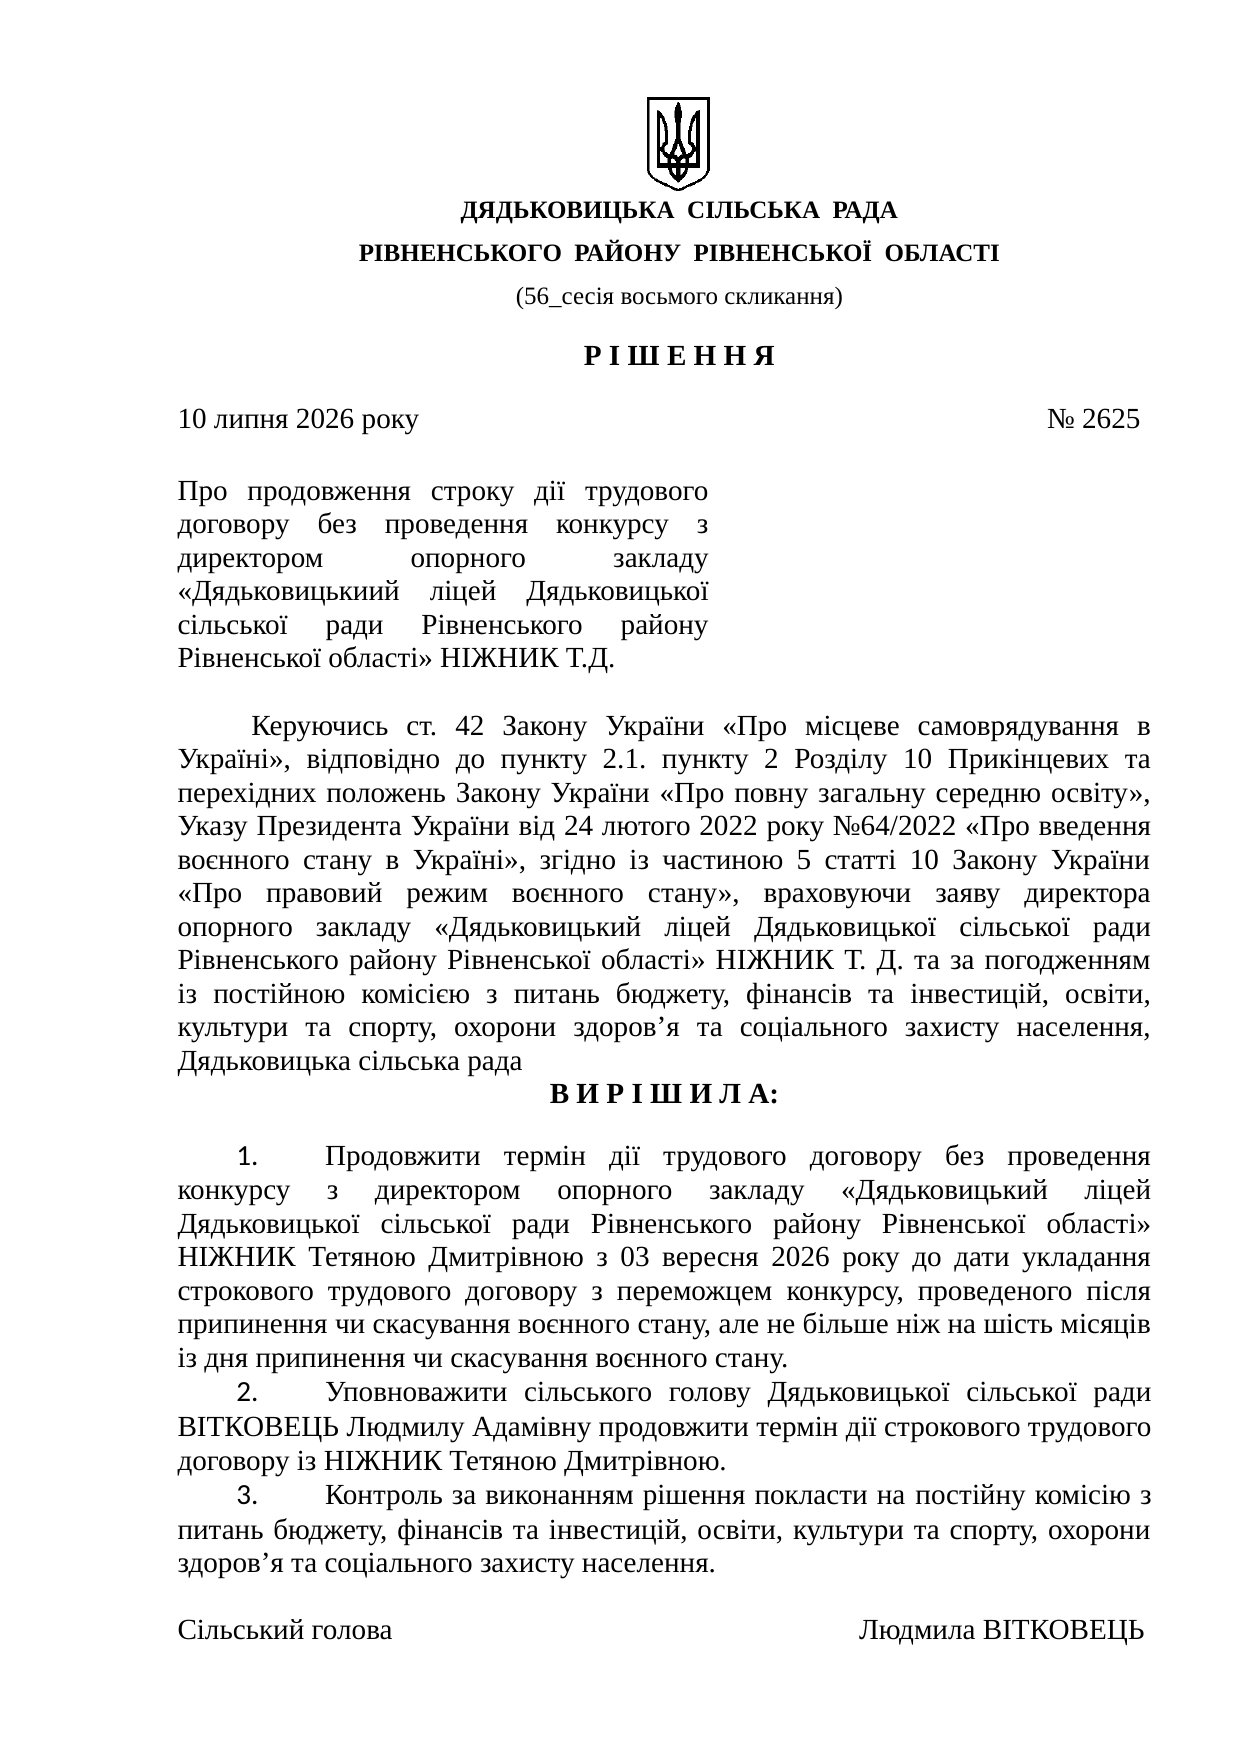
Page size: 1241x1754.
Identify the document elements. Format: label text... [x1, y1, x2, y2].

text Керуючись ст. 42 Закону України «Про місцеве самоврядування в Україні», відповідно до пункту 2.1. пункту 2 Розділу 10 Прикінцевих та перехідних положень Закону України «Про повну загальну середню освіту», Указу Президента України від 24 лютого 2022 року №64/2022 «Про введення воєнного стану в Україні», згідно із частиною 5 статті 10 Закону України «Про правовий режим воєнного стану», враховуючи заяву директора опорного закладу «Дядьковицький ліцей Дядьковицької сільської ради Рівненського району Рівненської області» НІЖНИК Т. Д. та за погодженням із постійною комісією з питань бюджету, фінансів та інвестицій, освіти, культури та спорту, охорони здоров’я та соціального захисту населення, Дядьковицька сільська рада [177, 708, 1152, 1077]
list Контроль за виконанням рішення покласти на постійну комісію з питань бюджету, фінансів та інвестицій, освіти, культури та спорту, охорони здоров’я та соціального захисту населення. [177, 1476, 1152, 1579]
text В И Р І Ш И Л А: [177, 1077, 1152, 1110]
text Сільський голова Людмила ВІТКОВЕЦЬ [177, 1612, 1152, 1646]
text 10 липня 2026 року № 2625 [177, 401, 1181, 434]
text ДЯДЬКОВИЦЬКА СІЛЬСЬКА РАДА РІВНЕНСЬКОГО РАЙОНУ РІВНЕНСЬКОЇ ОБЛАСТІ [177, 195, 1181, 267]
text Про продовження строку дії трудового договору без проведення конкурсу з директором опорного закладу «Дядьковицькиий ліцей Дядьковицької сільської ради Рівненського району Рівненської області» НІЖНИК Т.Д. [177, 473, 709, 674]
text (56_сесія восьмого скликання) [177, 281, 1181, 310]
list Продовжити термін дії трудового договору без проведення конкурсу з директором опорного закладу «Дядьковицький ліцей Дядьковицької сільської ради Рівненського району Рівненської області» НІЖНИК Тетяною Дмитрівною з 03 вересня 2026 року до дати укладання строкового трудового договору з переможцем конкурсу, проведеного після припинення чи скасування воєнного стану, але не більше ніж на шість місяців із дня припинення чи скасування воєнного стану. [177, 1137, 1152, 1373]
text Р І Ш Е Н Н Я [177, 338, 1181, 372]
list Уповноважити сільського голову Дядьковицької сільської ради ВІТКОВЕЦЬ Людмилу Адамівну продовжити термін дії строкового трудового договору із НІЖНИК Тетяною Дмитрівною. [177, 1373, 1152, 1476]
